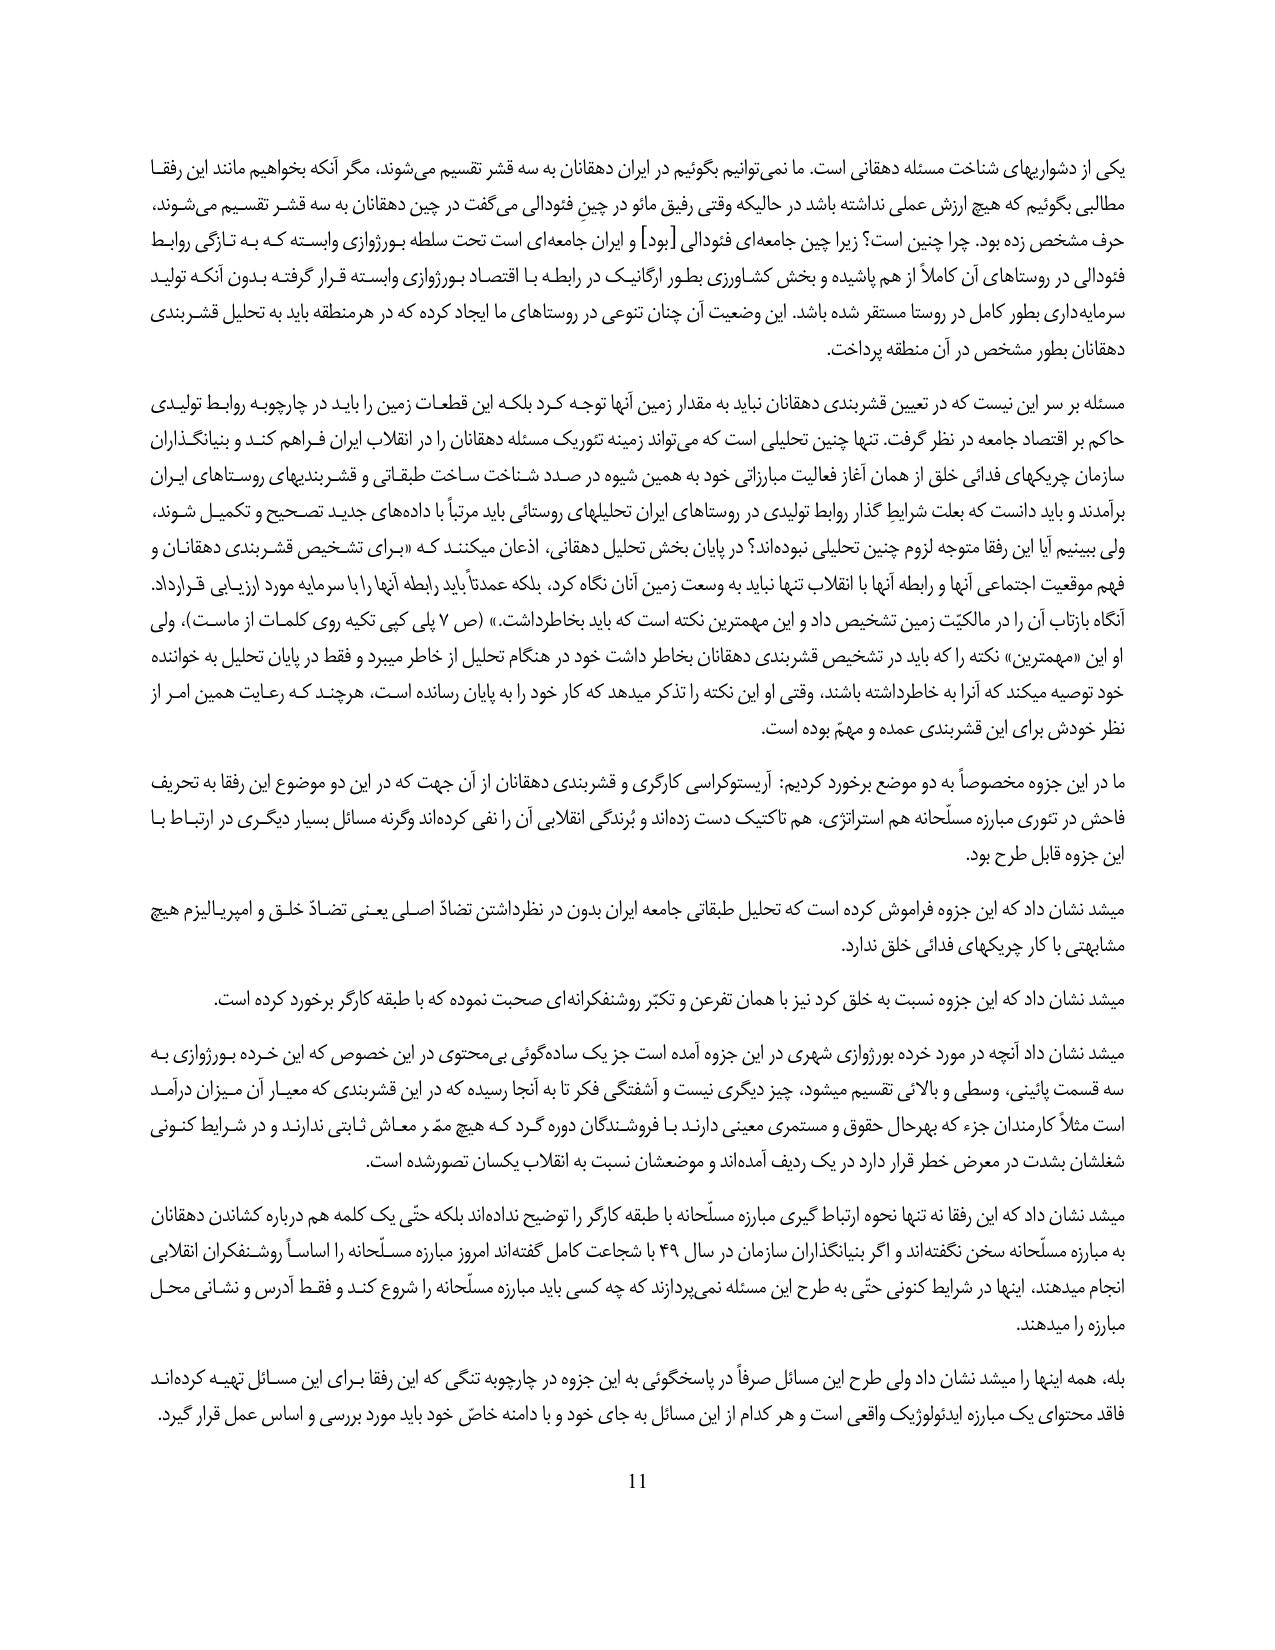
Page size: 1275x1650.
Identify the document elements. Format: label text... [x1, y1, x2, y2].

text میشد نشان داد که این جزوه نسبت به خلق کرد نیز با همان تفرعن و تکبّر روشنفکرانه‌ای صحبت نموده که با طبقه کارگر برخورد کرده است. [150, 981, 1125, 1017]
text این معیارها ما را وادار میکند که در هرمنطقه مشخص دست به تحلیل مشخص از قشربندی دهقانان بزنیم. تقسیم دهقانان به تهیدست، میانه حال و ثروتمند ممکن است در همه جا صادق باشد ولی مشکلی را حلّ نمی‌کند. تولید مکانیزه در یک قطعه زمین ده هکتاری روابطی ایجاد می‌کند که با تولید اعضای یک خانواده به شکل طبیعی در ده هکتار زمین دیگر کاملاً متفاوت است و این وضعیت و تنوعِ زیادِ نحوه تولید در بخش کشاورزی ایران یکی از دشواریهای شناخت مسئله دهقانی است. ما نمی‌توانیم بگوئیم در ایران دهقانان به سه قشر تقسیم می‌شوند، مگر آنکه بخواهیم مانند این رفقا مطالبی بگوئیم که هیچ ارزش عملی نداشته باشد در حالیکه وقتی رفیق مائو در چینِ فئودالی می‌گفت در چین دهقانان به سه قشر تقسیم می‌شوند، حرف مشخص زده بود. چرا چنین است؟ زیرا چین جامعه‌ای فئودالی [بود] و ایران جامعه‌ای است تحت سلطه بورژوازی وابسته که به تازگی روابط فئودالی در روستاهای آن کاملاً از هم پاشیده و بخش کشاورزی بطور ارگانیک در رابطه با اقتصاد بورژوازی وابسته قرار گرفته بدون آنکه تولید سرمایه‌داری بطور کامل در روستا مستقر شده باشد. این وضعیت آن چنان تنوعی در روستاهای ما ایجاد کرده که در هرمنطقه باید به تحلیل قشربندی دهقانان بطور مشخص در آن منطقه پرداخت. [150, 150, 1125, 367]
text میشد نشان داد آنچه در مورد خرده بورژوازی شهری در این جزوه آمده است جز یک ساده‌گوئی بی‌محتوی در این خصوص که این خرده بورژوازی به سه قسمت پائینی، وسطی و بالائی تقسیم میشود، چیز دیگری نیست و آشفتگی فکر تا به آنجا رسیده که در این قشربندی که معیار آن میزان درآمد است مثلاً کارمندان جزء که بهرحال حقوق و مستمری معینی دارند با فروشندگان دوره گرد که هیچ ممّر معاش ثابتی ندارند و در شرایط کنونی شغلشان بشدت در معرض خطر قرار دارد در یک ردیف آمده‌اند و موضعشان نسبت به انقلاب یکسان تصورشده است. [150, 1035, 1125, 1179]
text میشد نشان داد که این جزوه فراموش کرده است که تحلیل طبقاتی جامعه ایران بدون در نظرداشتن تضادّ اصلی یعنی تضادّ خلق و امپریالیزم هیچ مشابهتی با کار چریکهای فدائی خلق ندارد. [150, 891, 1125, 963]
text مسئله بر سر این نیست که در تعیین قشربندی دهقانان نباید به مقدار زمین آنها توجه کرد بلکه این قطعات زمین را باید در چارچوبه روابط تولیدی حاکم بر اقتصاد جامعه در نظر گرفت. تنها چنین تحلیلی است که می‌تواند زمینه تئوریک مسئله دهقانان را در انقلاب ایران فراهم کند و بنیانگذاران سازمان چریکهای فدائی خلق از همان آغاز فعالیت مبارزاتی خود به همین شیوه در صدد شناخت ساخت طبقاتی و قشربندیهای روستاهای ایران برآمدند و باید دانست که بعلت شرایطِ گذار روابط تولیدی در روستاهای ایران تحلیلهای روستائی باید مرتباً با داده‌های جدید تصحیح و تکمیل شوند، ولی ببینیم آیا این رفقا متوجه لزوم چنین تحلیلی نبوده‌اند؟ در پایان بخش تحلیل دهقانی، اذعان میکنند که «برای تشخیص قشربندی دهقانان و فهم موقعیت اجتماعی آنها و رابطه آنها با انقلاب تنها نباید به وسعت زمین آنان نگاه کرد، بلکه عمدتاً باید رابطه آنها را با سرمایه مورد ارزیابی قرارداد. آنگاه بازتاب آن را در مالکیّت زمین تشخیص داد و این مهمترین نکته است که باید بخاطرداشت.» (ص ٧ پلی کپی تکیه روی کلمات از ماست)، ولی او این «مهمترین» نکته را که باید در تشخیص قشربندی دهقانان بخاطر داشت خود در هنگام تحلیل از خاطر میبرد و فقط در پایان تحلیل به خواننده خود توصیه میکند که آنرا به خاطرداشته باشند، وقتی او این نکته را تذکر میدهد که کار خود را به پایان رسانده است، هر‌چند که رعایت همین امر از نظر خودش برای این قشربندی عمده و مهمّ بوده است. [150, 385, 1125, 746]
text میشد نشان داد که این رفقا نه تنها نحوه ارتباط گیری مبارزه مسلّحانه با طبقه کارگر را توضیح نداده‌اند بلکه حتّی یک کلمه هم درباره کشاندن دهقانان به مبارزه مسلّحانه سخن نگفته‌اند و اگر بنیانگذاران سازمان در سال ۴٩ با شجاعت کامل گفته‌اند امروز مبارزه مسلّحانه را اساساً روشنفکران انقلابی انجام میدهند، اینها در شرایط کنونی حتّی به طرح این مسئله نمی‌پردازند که چه کسی باید مبارزه مسلّحانه را شروع کند و فقط آدرس و نشانی محل مبارزه را میدهند. [150, 1197, 1125, 1342]
text ما در این جزوه مخصوصاً به دو موضع برخورد کردیم: آریستوکراسی کارگری و قشربندی دهقانان از آن جهت که در این دو موضوع این رفقا به تحریف فاحش در تئوری مبارزه مسلّحانه هم استراتژی، هم تاکتیک دست زده‌اند و بُرندگی انقلابی آن را نفی کرده‌اند وگرنه مسائل بسیار دیگری در ارتباط با این جزوه قابل طرح بود. [150, 764, 1125, 873]
text بله، همه اینها را میشد نشان داد ولی طرح این مسائل صرفاً در پاسخگوئی به این جزوه در چارچوبه تنگی که این رفقا برای این مسائل تهیه کرده‌اند فاقد محتوای یک مبارزه ایدئولوژیک واقعی است و هر کدام از این مسائل به جای خود و با دامنه خاصّ خود باید مورد بررسی و اساس عمل قرار گیرد. [150, 1360, 1125, 1432]
